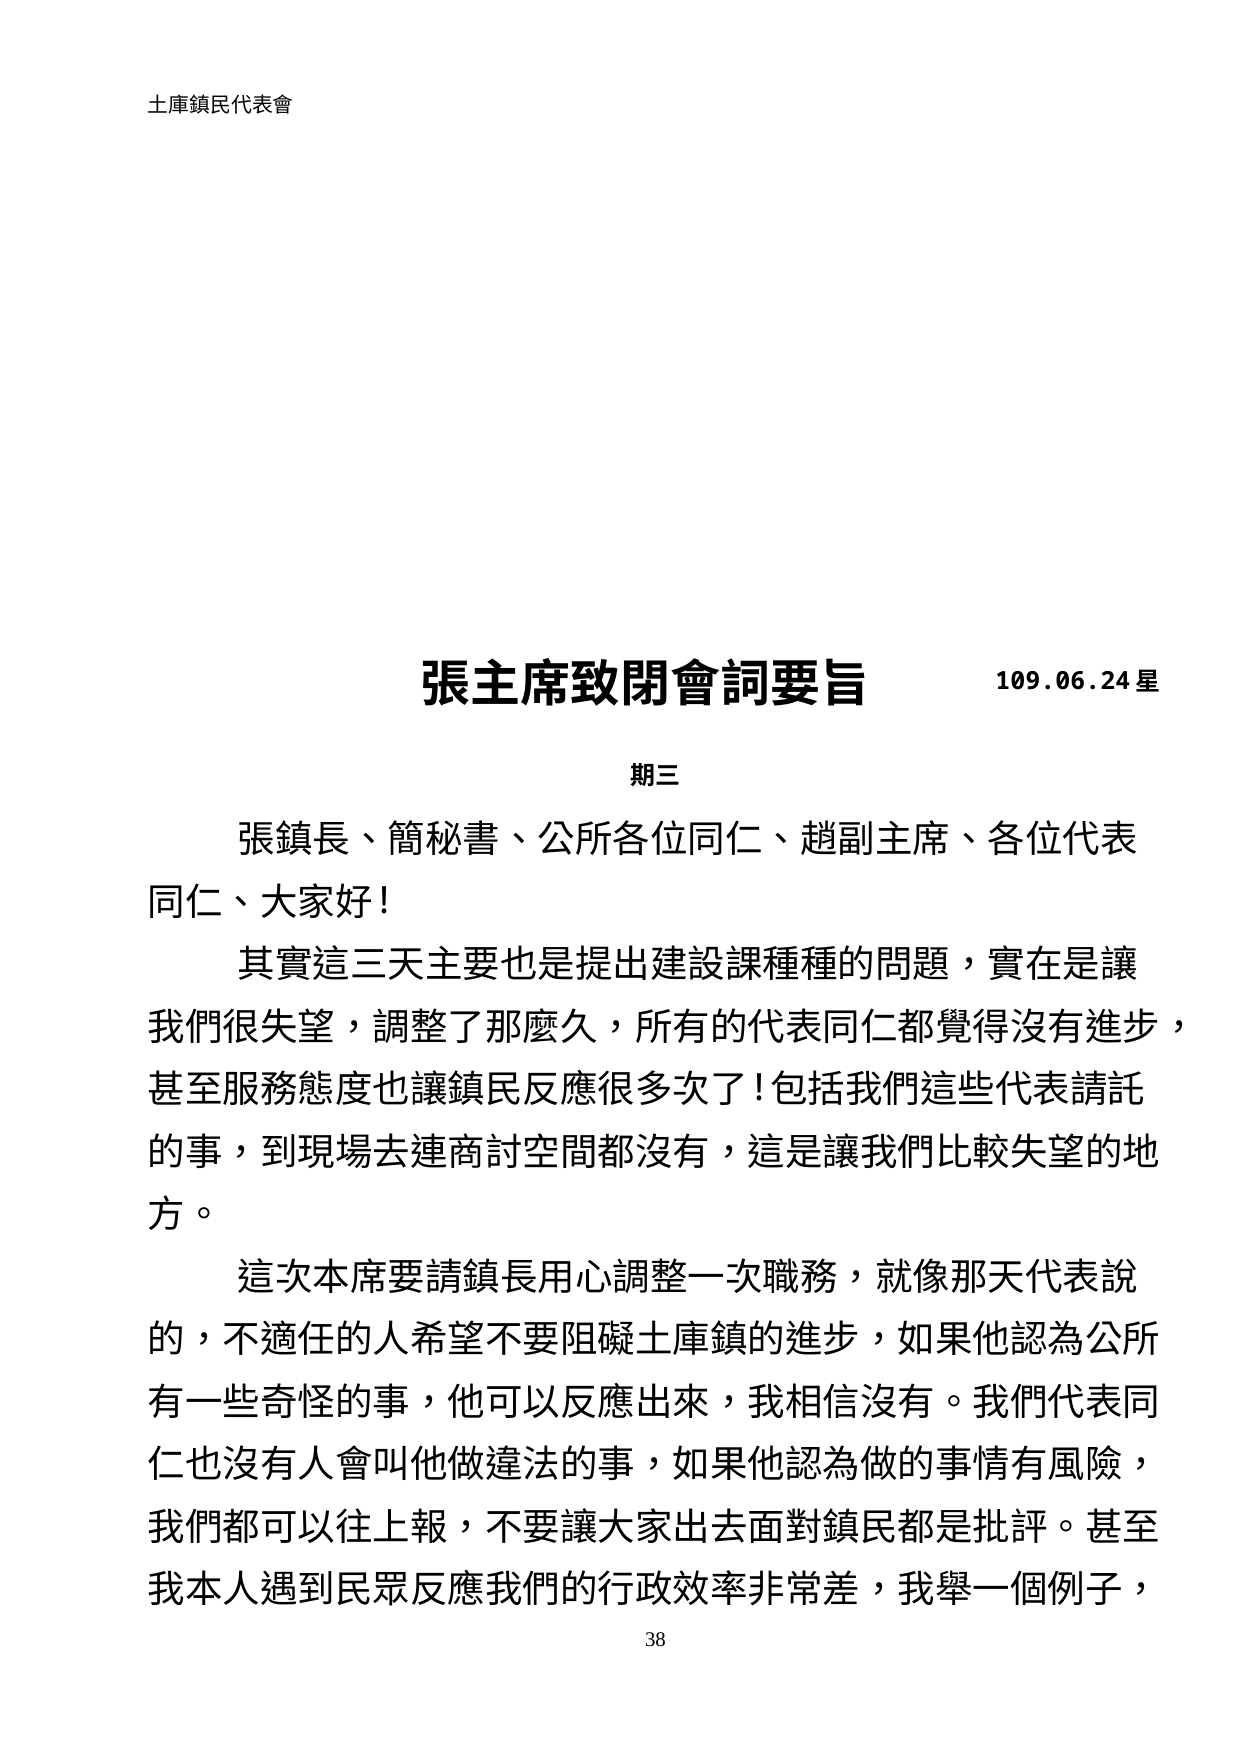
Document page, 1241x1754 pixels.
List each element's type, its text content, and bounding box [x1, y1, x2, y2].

text 張鎮長、簡秘書、公所各位同仁、趙副主席、各位代表同仁、大家好! [148, 794, 1162, 919]
text 張主席致閉會詞要旨 109.06.24星期三 [148, 607, 1162, 794]
text 其實這三天主要也是提出建設課種種的問題，實在是讓我們很失望，調整了那麼久，所有的代表同仁都覺得沒有進步，甚至服務態度也讓鎮民反應很多次了!包括我們這些代表請託的事，到現場去連商討空間都沒有，這是讓我們比較失望的地方。 [148, 919, 1162, 1232]
text 這次本席要請鎮長用心調整一次職務，就像那天代表說的，不適任的人希望不要阻礙土庫鎮的進步，如果他認為公所有一些奇怪的事，他可以反應出來，我相信沒有。我們代表同仁也沒有人會叫他做違法的事，如果他認為做的事情有風險，我們都可以往上報，不要讓大家出去面對鎮民都是批評。甚至我本人遇到民眾反應我們的行政效率非常差，我舉一個例子，我們也不要比第一名，有一次土庫新庄要裝設一支路燈，因為行政區是虎尾，我拜託虎尾處理，我第一天打電話，第二天去看地點，第三天中午我接到電話已經裝設好了。比較起來我們一支反射鏡，一個月前已經通報，一個月後那支反射鏡還是沒改變。我要跟公所提的是行政效率也差別人太多了，我們一直在檢討都沒有進步，當然現在課長換人了，再給大家一次希望，希望這次人事調整後，建設課真的能辦事效率很好很進步，替鎮民服務多一點工作。其他課室主管大家也很辛苦，我們請託的事都處理得很好，希望大家一起努力，祝大家身體健康! [148, 1232, 1162, 1607]
